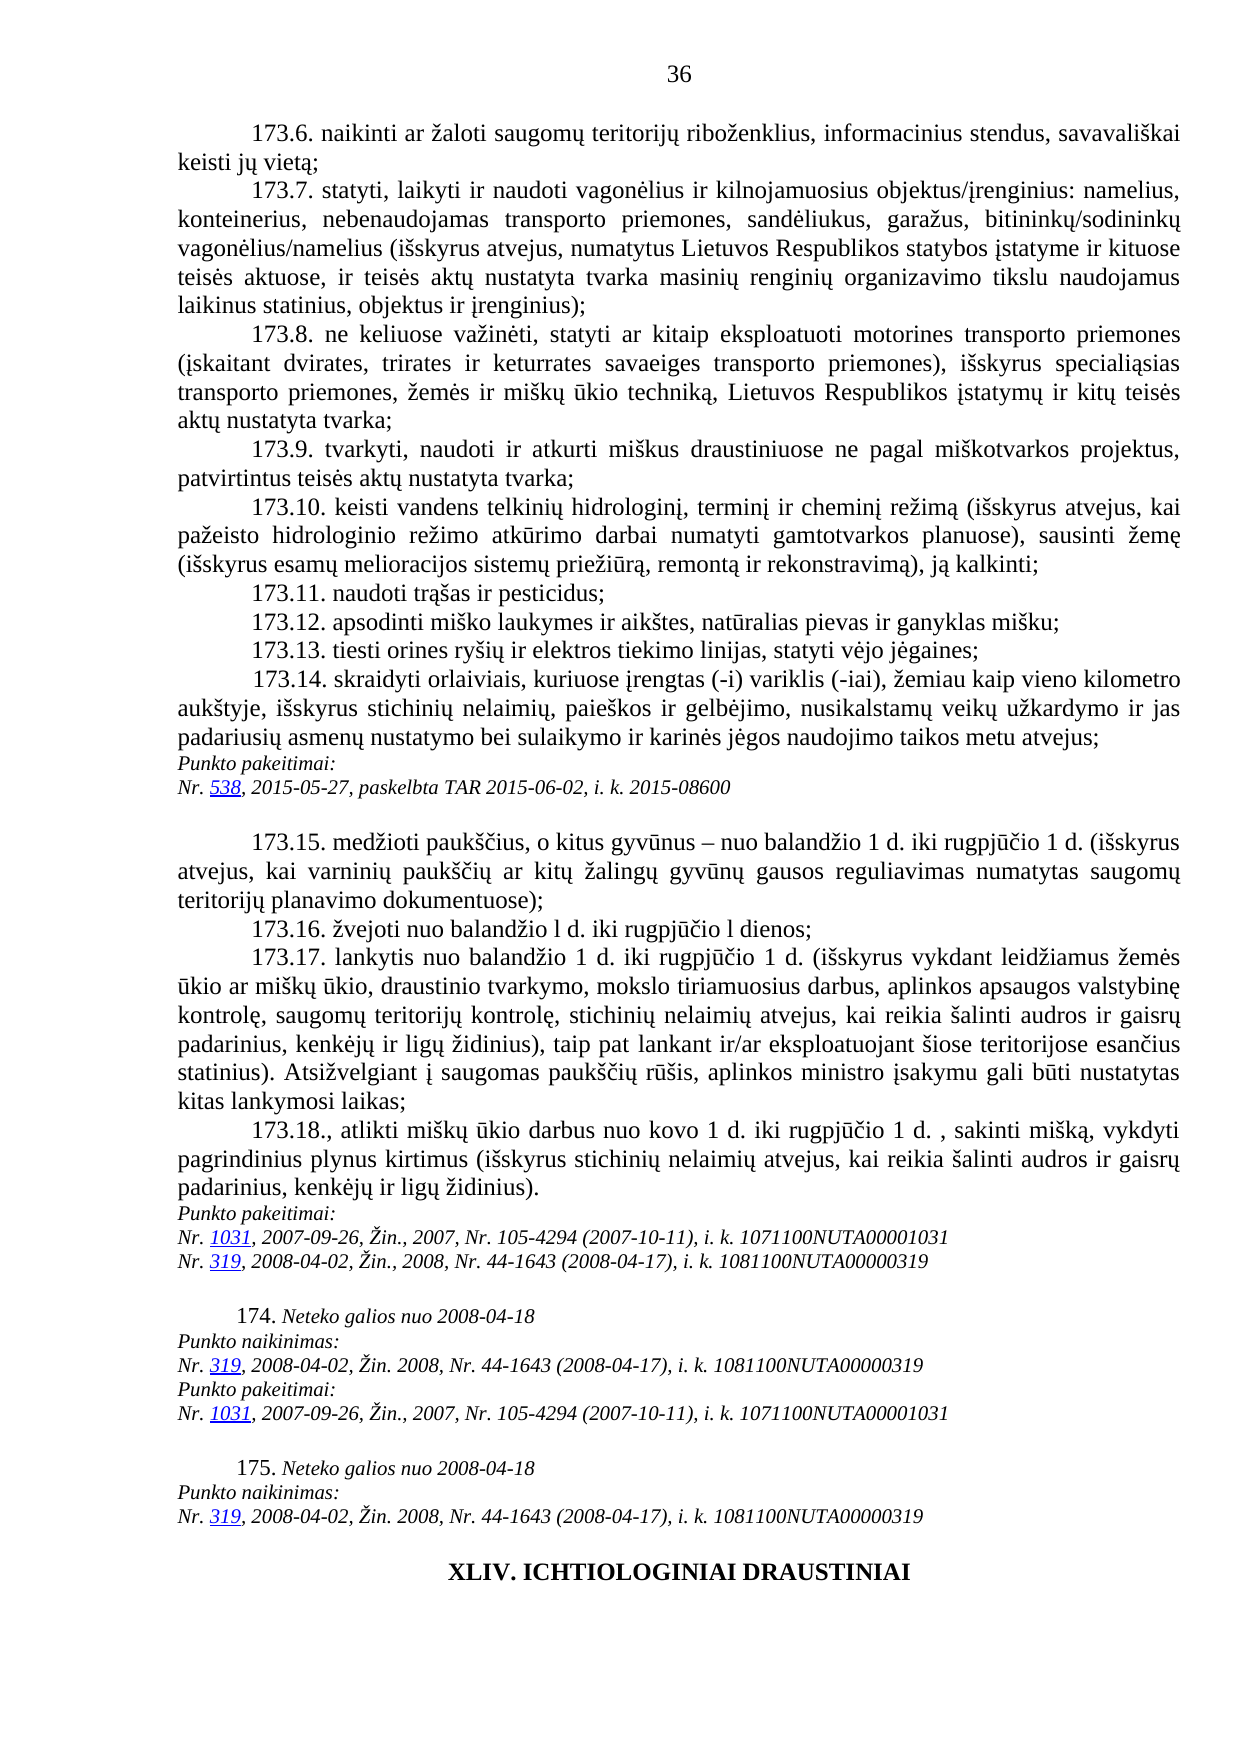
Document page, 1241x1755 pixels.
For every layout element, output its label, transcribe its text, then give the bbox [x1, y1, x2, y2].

text Nr. 319, 2008-04-02, Žin. 2008, Nr. 44-1643 (2008-04-17), i. k. 1081100NUTA00000319 [177, 1353, 1181, 1377]
text 173.6. naikinti ar žaloti saugomų teritorijų riboženklius, informacinius stendus, savavališkai keisti jų vietą; [177, 118, 1181, 176]
text Punkto pakeitimai: [177, 1377, 1181, 1401]
text 173.16. žvejoti nuo balandžio l d. iki rugpjūčio l dienos; [177, 914, 1181, 942]
text 173.18., atlikti miškų ūkio darbus nuo kovo 1 d. iki rugpjūčio 1 d. , sakinti mišką, vykdyti pagrindinius plynus kirtimus (išskyrus stichinių nelaimių atvejus, kai reikia šalinti audros ir gaisrų padarinius, kenkėjų ir ligų židinius). [177, 1115, 1181, 1201]
text 174. Neteko galios nuo 2008-04-18 [177, 1302, 1181, 1328]
text XLIV. ICHTIOLOGINIAI DRAUSTINIAI [177, 1557, 1181, 1586]
text 173.7. statyti, laikyti ir naudoti vagonėlius ir kilnojamuosius objektus/įrenginius: namelius, konteinerius, nebenaudojamas transporto priemones, sandėliukus, garažus, bitininkų/sodininkų vagonėlius/namelius (išskyrus atvejus, numatytus Lietuvos Respublikos statybos įstatyme ir kituose teisės aktuose, ir teisės aktų nustatyta tvarka masinių renginių organizavimo tikslu naudojamus laikinus statinius, objektus ir įrenginius); [177, 176, 1181, 319]
text 173.8. ne keliuose važinėti, statyti ar kitaip eksploatuoti motorines transporto priemones (įskaitant dvirates, trirates ir keturrates savaeiges transporto priemones), išskyrus specialiąsias transporto priemones, žemės ir miškų ūkio techniką, Lietuvos Respublikos įstatymų ir kitų teisės aktų nustatyta tvarka; [177, 319, 1181, 434]
text Nr. 319, 2008-04-02, Žin., 2008, Nr. 44-1643 (2008-04-17), i. k. 1081100NUTA00000319 [177, 1249, 1181, 1273]
text Punkto pakeitimai: [177, 751, 1181, 775]
text Nr. 1031, 2007-09-26, Žin., 2007, Nr. 105-4294 (2007-10-11), i. k. 1071100NUTA00001031 [177, 1225, 1181, 1249]
text Punkto naikinimas: [177, 1480, 1181, 1504]
text Nr. 319, 2008-04-02, Žin. 2008, Nr. 44-1643 (2008-04-17), i. k. 1081100NUTA00000319 [177, 1504, 1181, 1528]
text Nr. 538, 2015-05-27, paskelbta TAR 2015-06-02, i. k. 2015-08600 [177, 775, 1181, 799]
text Nr. 1031, 2007-09-26, Žin., 2007, Nr. 105-4294 (2007-10-11), i. k. 1071100NUTA00001031 [177, 1401, 1181, 1425]
text 175. Neteko galios nuo 2008-04-18 [177, 1453, 1181, 1480]
text Punkto naikinimas: [177, 1328, 1181, 1353]
text 173.13. tiesti orines ryšių ir elektros tiekimo linijas, statyti vėjo jėgaines; [177, 636, 1181, 664]
text 173.11. naudoti trąšas ir pesticidus; [177, 578, 1181, 607]
text 173.17. lankytis nuo balandžio 1 d. iki rugpjūčio 1 d. (išskyrus vykdant leidžiamus žemės ūkio ar miškų ūkio, draustinio tvarkymo, mokslo tiriamuosius darbus, aplinkos apsaugos valstybinę kontrolę, saugomų teritorijų kontrolę, stichinių nelaimių atvejus, kai reikia šalinti audros ir gaisrų padarinius, kenkėjų ir ligų židinius), taip pat lankant ir/ar eksploatuojant šiose teritorijose esančius statinius). Atsižvelgiant į saugomas paukščių rūšis, aplinkos ministro įsakymu gali būti nustatytas kitas lankymosi laikas; [177, 942, 1181, 1115]
text 173.15. medžioti paukščius, o kitus gyvūnus – nuo balandžio 1 d. iki rugpjūčio 1 d. (išskyrus atvejus, kai varninių paukščių ar kitų žalingų gyvūnų gausos reguliavimas numatytas saugomų teritorijų planavimo dokumentuose); [177, 827, 1181, 914]
text 173.10. keisti vandens telkinių hidrologinį, terminį ir cheminį režimą (išskyrus atvejus, kai pažeisto hidrologinio režimo atkūrimo darbai numatyti gamtotvarkos planuose), sausinti žemę (išskyrus esamų melioracijos sistemų priežiūrą, remontą ir rekonstravimą), ją kalkinti; [177, 492, 1181, 578]
text Punkto pakeitimai: [177, 1201, 1181, 1225]
text 173.12. apsodinti miško laukymes ir aikštes, natūralias pievas ir ganyklas mišku; [177, 607, 1181, 636]
text 173.14. skraidyti orlaiviais, kuriuose įrengtas (-i) variklis (-iai), žemiau kaip vieno kilometro aukštyje, išskyrus stichinių nelaimių, paieškos ir gelbėjimo, nusikalstamų veikų užkardymo ir jas padariusių asmenų nustatymo bei sulaikymo ir karinės jėgos naudojimo taikos metu atvejus; [177, 664, 1181, 751]
text 173.9. tvarkyti, naudoti ir atkurti miškus draustiniuose ne pagal miškotvarkos projektus, patvirtintus teisės aktų nustatyta tvarka; [177, 434, 1181, 492]
